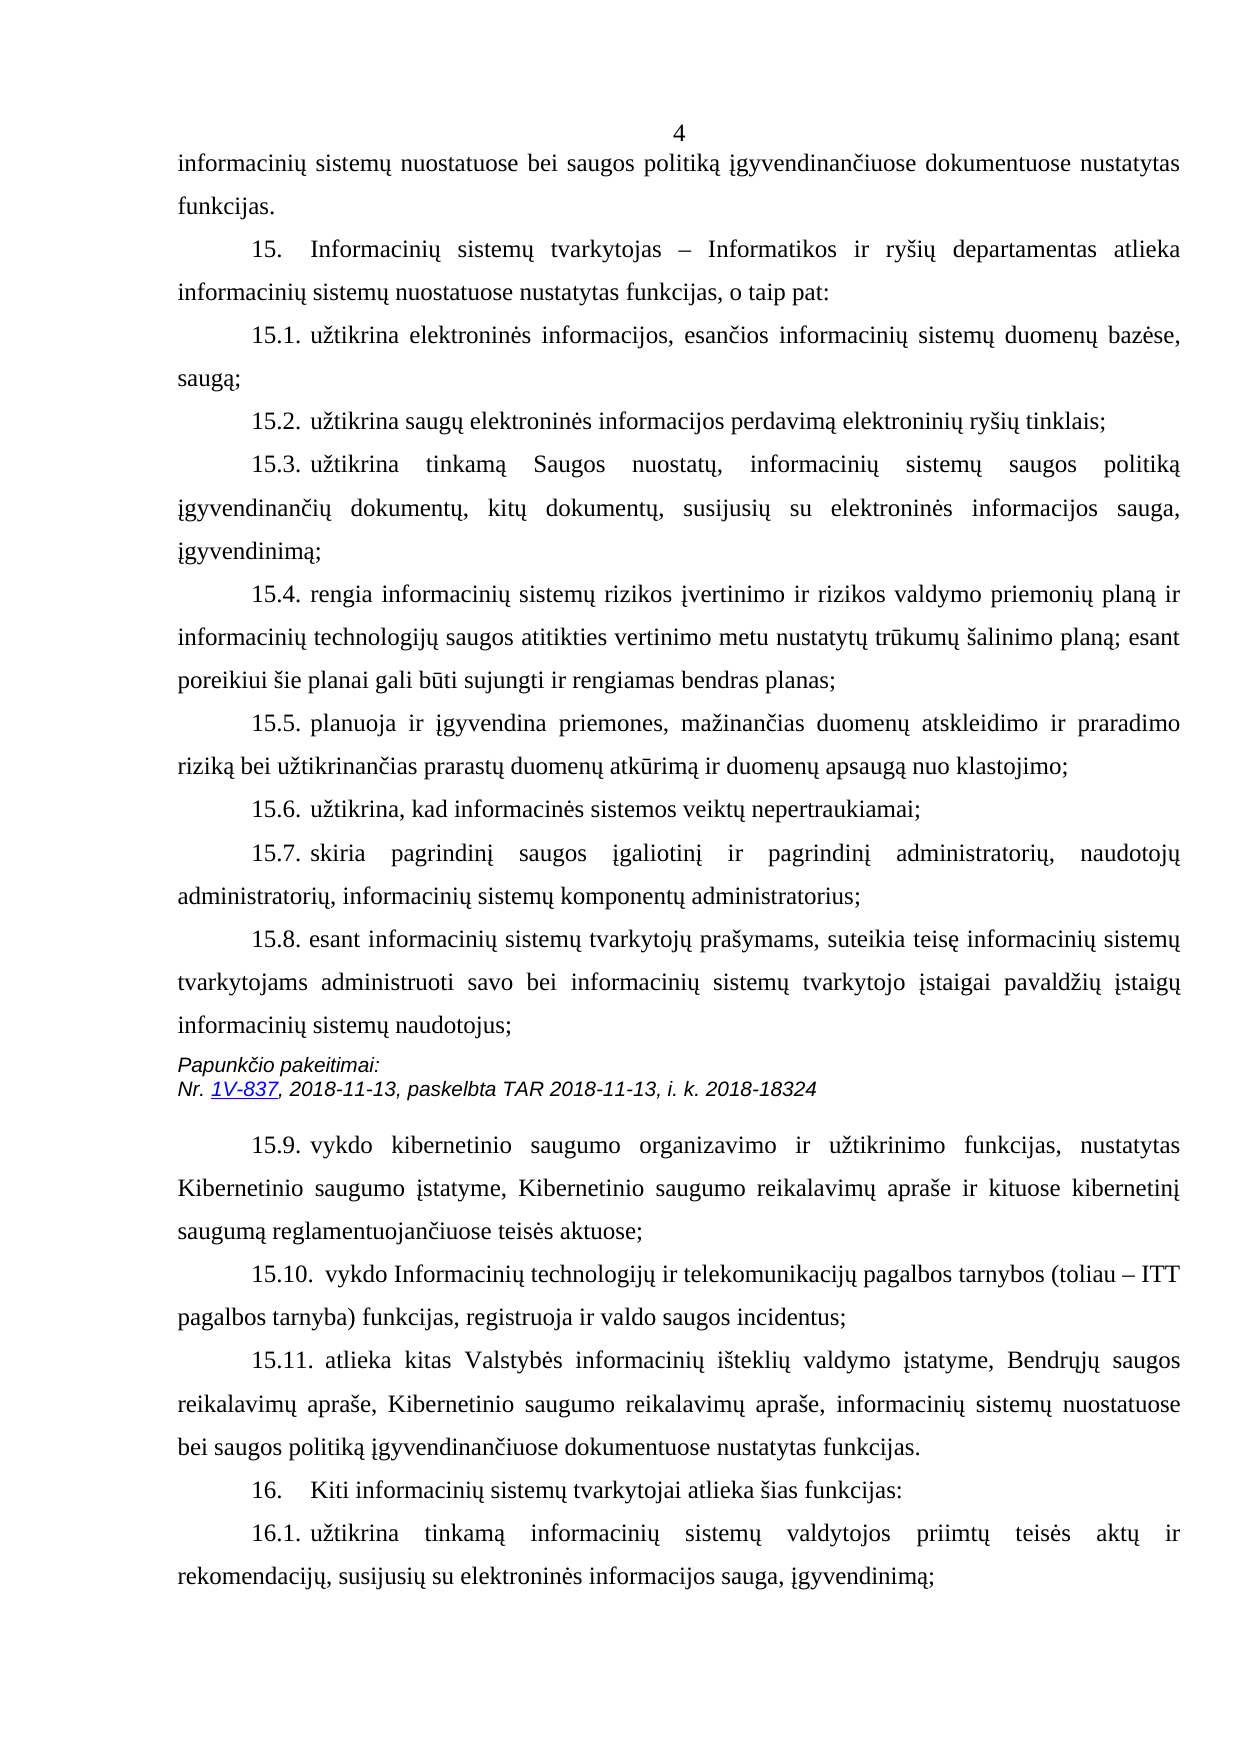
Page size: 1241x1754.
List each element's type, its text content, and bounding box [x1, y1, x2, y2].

text 15.3. užtikrina tinkamą Saugos nuostatų, informacinių sistemų saugos politiką įgyvendinančių dokumentų, kitų dokumentų, susijusių su elektroninės informacijos sauga, įgyvendinimą; [177, 449, 1181, 564]
text 15.5. planuoja ir įgyvendina priemones, mažinančias duomenų atskleidimo ir praradimo riziką bei užtikrinančias prarastų duomenų atkūrimą ir duomenų apsaugą nuo klastojimo; [177, 708, 1181, 780]
text Nr. 1V-837, 2018-11-13, paskelbta TAR 2018-11-13, i. k. 2018-18324 [177, 1077, 1181, 1101]
text 15.10. vykdo Informacinių technologijų ir telekomunikacijų pagalbos tarnybos (toliau – ITT pagalbos tarnyba) funkcijas, registruoja ir valdo saugos incidentus; [177, 1259, 1181, 1331]
text 15.1. užtikrina elektroninės informacijos, esančios informacinių sistemų duomenų bazėse, saugą; [177, 320, 1181, 392]
text 15.7. skiria pagrindinį saugos įgaliotinį ir pagrindinį administratorių, naudotojų administratorių, informacinių sistemų komponentų administratorius; [177, 838, 1181, 909]
text informacinių sistemų nuostatuose bei saugos politiką įgyvendinančiuose dokumentuose nustatytas funkcijas. [177, 148, 1181, 219]
text 15.8. esant informacinių sistemų tvarkytojų prašymams, suteikia teisę informacinių sistemų tvarkytojams administruoti savo bei informacinių sistemų tvarkytojo įstaigai pavaldžių įstaigų informacinių sistemų naudotojus; [177, 924, 1181, 1039]
text 16.1. užtikrina tinkamą informacinių sistemų valdytojos priimtų teisės aktų ir rekomendacijų, susijusių su elektroninės informacijos sauga, įgyvendinimą; [177, 1518, 1181, 1590]
text 15.6. užtikrina, kad informacinės sistemos veiktų nepertraukiamai; [177, 794, 1181, 823]
text 16. Kiti informacinių sistemų tvarkytojai atlieka šias funkcijas: [177, 1475, 1181, 1504]
text 15. Informacinių sistemų tvarkytojas – Informatikos ir ryšių departamentas atlieka informacinių sistemų nuostatuose nustatytas funkcijas, o taip pat: [177, 234, 1181, 306]
text Papunkčio pakeitimai: [177, 1053, 1181, 1077]
text 15.9. vykdo kibernetinio saugumo organizavimo ir užtikrinimo funkcijas, nustatytas Kibernetinio saugumo įstatyme, Kibernetinio saugumo reikalavimų apraše ir kituose kibernetinį saugumą reglamentuojančiuose teisės aktuose; [177, 1130, 1181, 1245]
text 15.2. užtikrina saugų elektroninės informacijos perdavimą elektroninių ryšių tinklais; [177, 406, 1181, 435]
text 15.11. atlieka kitas Valstybės informacinių išteklių valdymo įstatyme, Bendrųjų saugos reikalavimų apraše, Kibernetinio saugumo reikalavimų apraše, informacinių sistemų nuostatuose bei saugos politiką įgyvendinančiuose dokumentuose nustatytas funkcijas. [177, 1346, 1181, 1461]
text 15.4. rengia informacinių sistemų rizikos įvertinimo ir rizikos valdymo priemonių planą ir informacinių technologijų saugos atitikties vertinimo metu nustatytų trūkumų šalinimo planą; esant poreikiui šie planai gali būti sujungti ir rengiamas bendras planas; [177, 579, 1181, 694]
